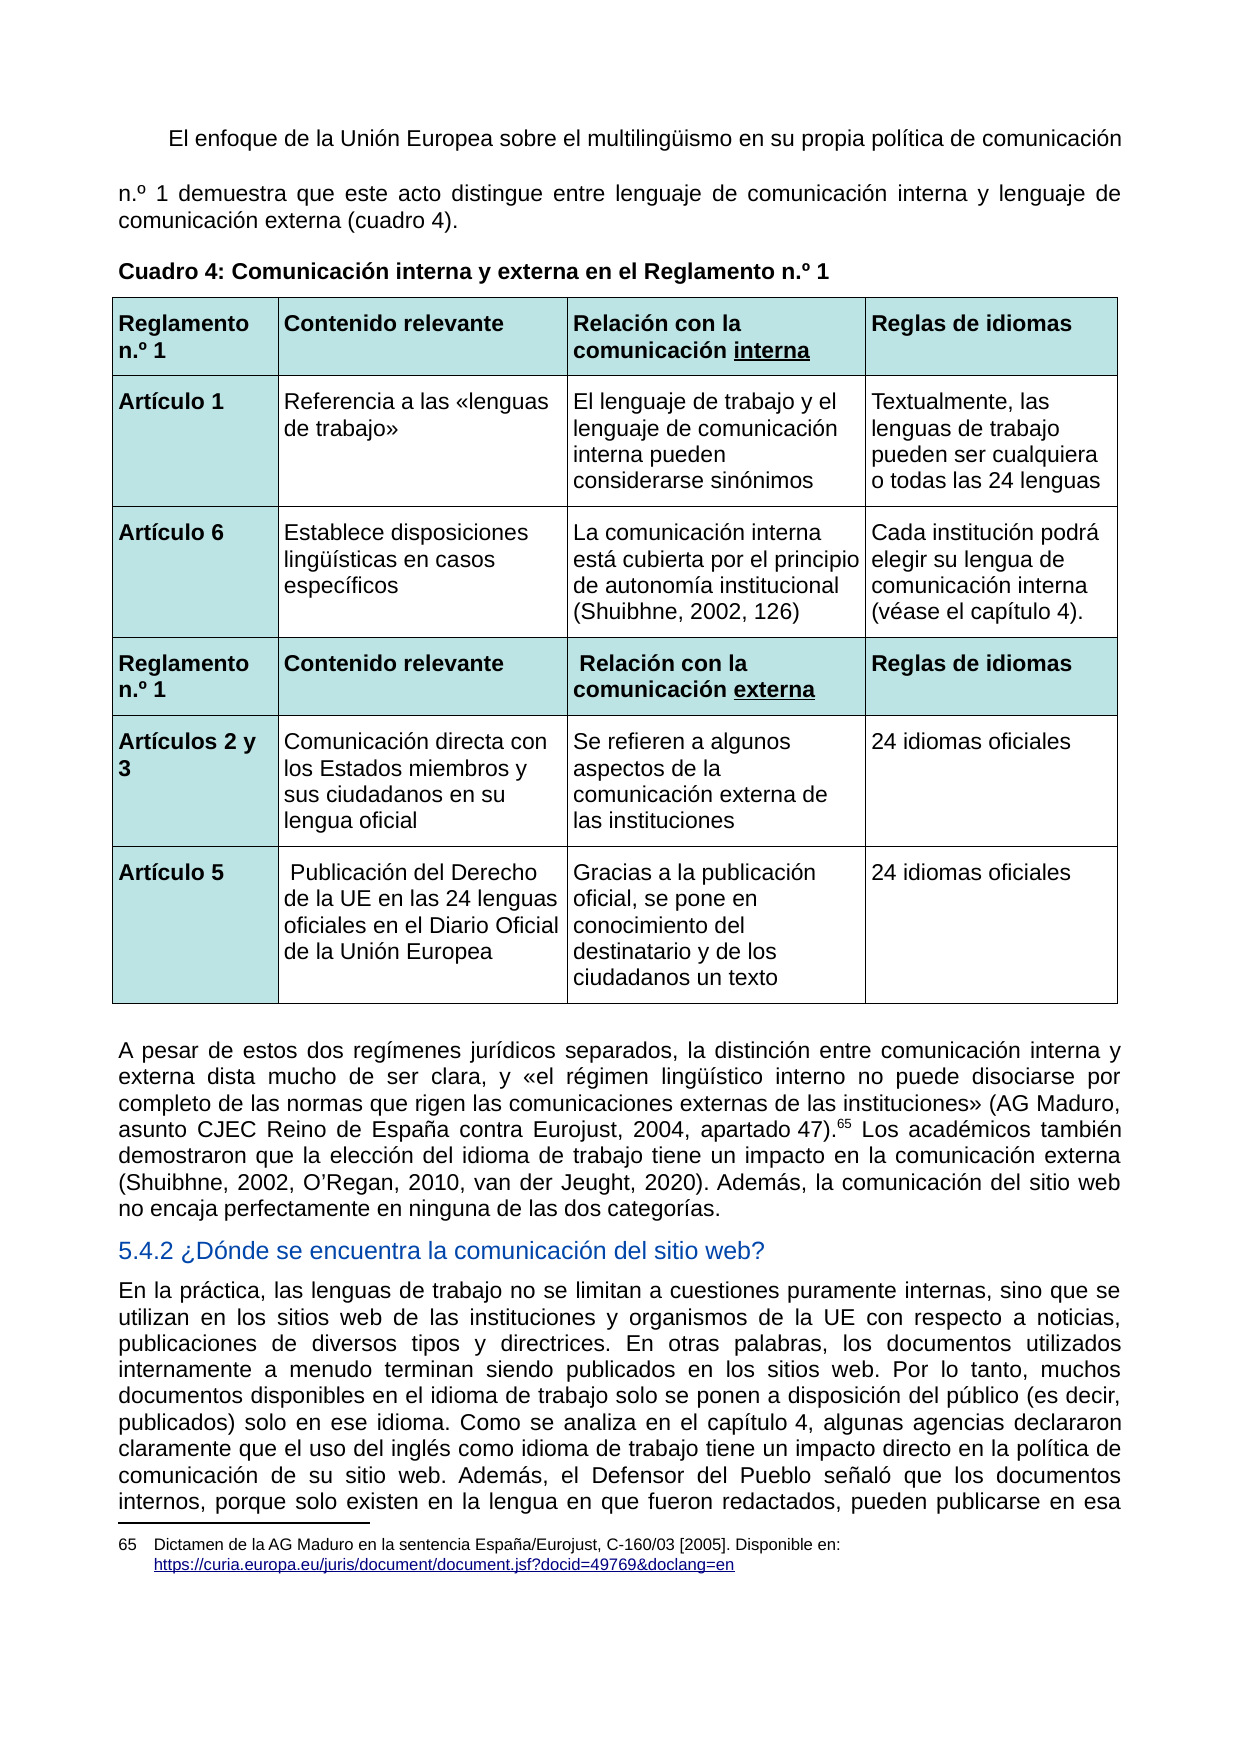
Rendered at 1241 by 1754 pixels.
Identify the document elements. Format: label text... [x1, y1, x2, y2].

table_header Reglas de idiomas [866, 298, 1117, 375]
table_cell La comunicación interna está cubierta por el principio de autonomía institucional (Shuibhne, 2002, 126) [568, 507, 865, 637]
table_cell El lenguaje de trabajo y el lenguaje de comunicación interna pueden considerarse sinónimos [568, 376, 865, 506]
subtitle 5.4.2 ¿Dónde se encuentra la comunicación del sitio web? [118, 1236, 1122, 1264]
table_cell Se refieren a algunos aspectos de la comunicación externa de las instituciones [568, 716, 865, 846]
table_header Relación con la comunicación interna [568, 298, 865, 375]
text n.º 1 demuestra que este acto distingue entre lenguaje de comunicación interna y lenguaje de comunicación externa (cuadro 4). [118, 180, 1122, 233]
text Dictamen de la AG Maduro en la sentencia España/Eurojust, C-160/03 [2005]. Disponible en: https://curia.europa.eu/juris/document/document.jsf?docid=49769&doclang=en [118, 1535, 1122, 1573]
table_cell Publicación del Derecho de la UE en las 24 lenguas oficiales en el Diario Oficial de la Unión Europea [279, 847, 567, 1003]
table_cell Relación con la comunicación externa [568, 638, 865, 715]
table_cell Gracias a la publicación oficial, se pone en conocimiento del destinatario y de los ciudadanos un texto [568, 847, 865, 1003]
table_cell Artículo 6 [113, 507, 278, 637]
table_header Reglamento n.º 1 [113, 298, 278, 375]
table_cell Artículo 5 [113, 847, 278, 1003]
text A pesar de estos dos regímenes jurídicos separados, la distinción entre comunicación interna y externa dista mucho de ser clara, y «el régimen lingüístico interno no puede disociarse por completo de las normas que rigen las comunicaciones externas de las instituciones» (AG Maduro, asunto CJEC Reino de España contra Eurojust, 2004, apartado 47). Los académicos también demostraron que la elección del idioma de trabajo tiene un impacto en la comunicación externa (Shuibhne, 2002, O’Regan, 2010, van der Jeught, 2020). Además, la comunicación del sitio web no encaja perfectamente en ninguna de las dos categorías. [118, 1037, 1122, 1221]
table_cell Textualmente, las lenguas de trabajo pueden ser cualquiera o todas las 24 lenguas [866, 376, 1117, 506]
table_cell Reglamento n.º 1 [113, 638, 278, 715]
table_cell Comunicación directa con los Estados miembros y sus ciudadanos en su lengua oficial [279, 716, 567, 846]
table_cell Establece disposiciones lingüísticas en casos específicos [279, 507, 567, 637]
table_cell Artículo 1 [113, 376, 278, 506]
text En la práctica, las lenguas de trabajo no se limitan a cuestiones puramente internas, sino que se utilizan en los sitios web de las instituciones y organismos de la UE con respecto a noticias, publicaciones de diversos tipos y directrices. En otras palabras, los documentos utilizados internamente a menudo terminan siendo publicados en los sitios web. Por lo tanto, muchos documentos disponibles en el idioma de trabajo solo se ponen a disposición del público (es decir, publicados) solo en ese idioma. Como se analiza en el capítulo 4, algunas agencias declararon claramente que el uso del inglés como idioma de trabajo tiene un impacto directo en la política de comunicación de su sitio web. Además, el Defensor del Pueblo señaló que los documentos internos, porque solo existen en la lengua en que fueron redactados, pueden publicarse en esa [118, 1277, 1122, 1514]
table_header Contenido relevante [279, 298, 567, 375]
table_cell Cada institución podrá elegir su lengua de comunicación interna (véase el capítulo 4). [866, 507, 1117, 637]
table_cell Artículos 2 y 3 [113, 716, 278, 846]
table_cell 24 idiomas oficiales [866, 847, 1117, 1003]
table_cell Contenido relevante [279, 638, 567, 715]
table_cell 24 idiomas oficiales [866, 716, 1117, 846]
table_cell Referencia a las «lenguas de trabajo» [279, 376, 567, 506]
text Cuadro 4: Comunicación interna y externa en el Reglamento n.º 1 [118, 258, 1122, 284]
table_cell Reglas de idiomas [866, 638, 1117, 715]
